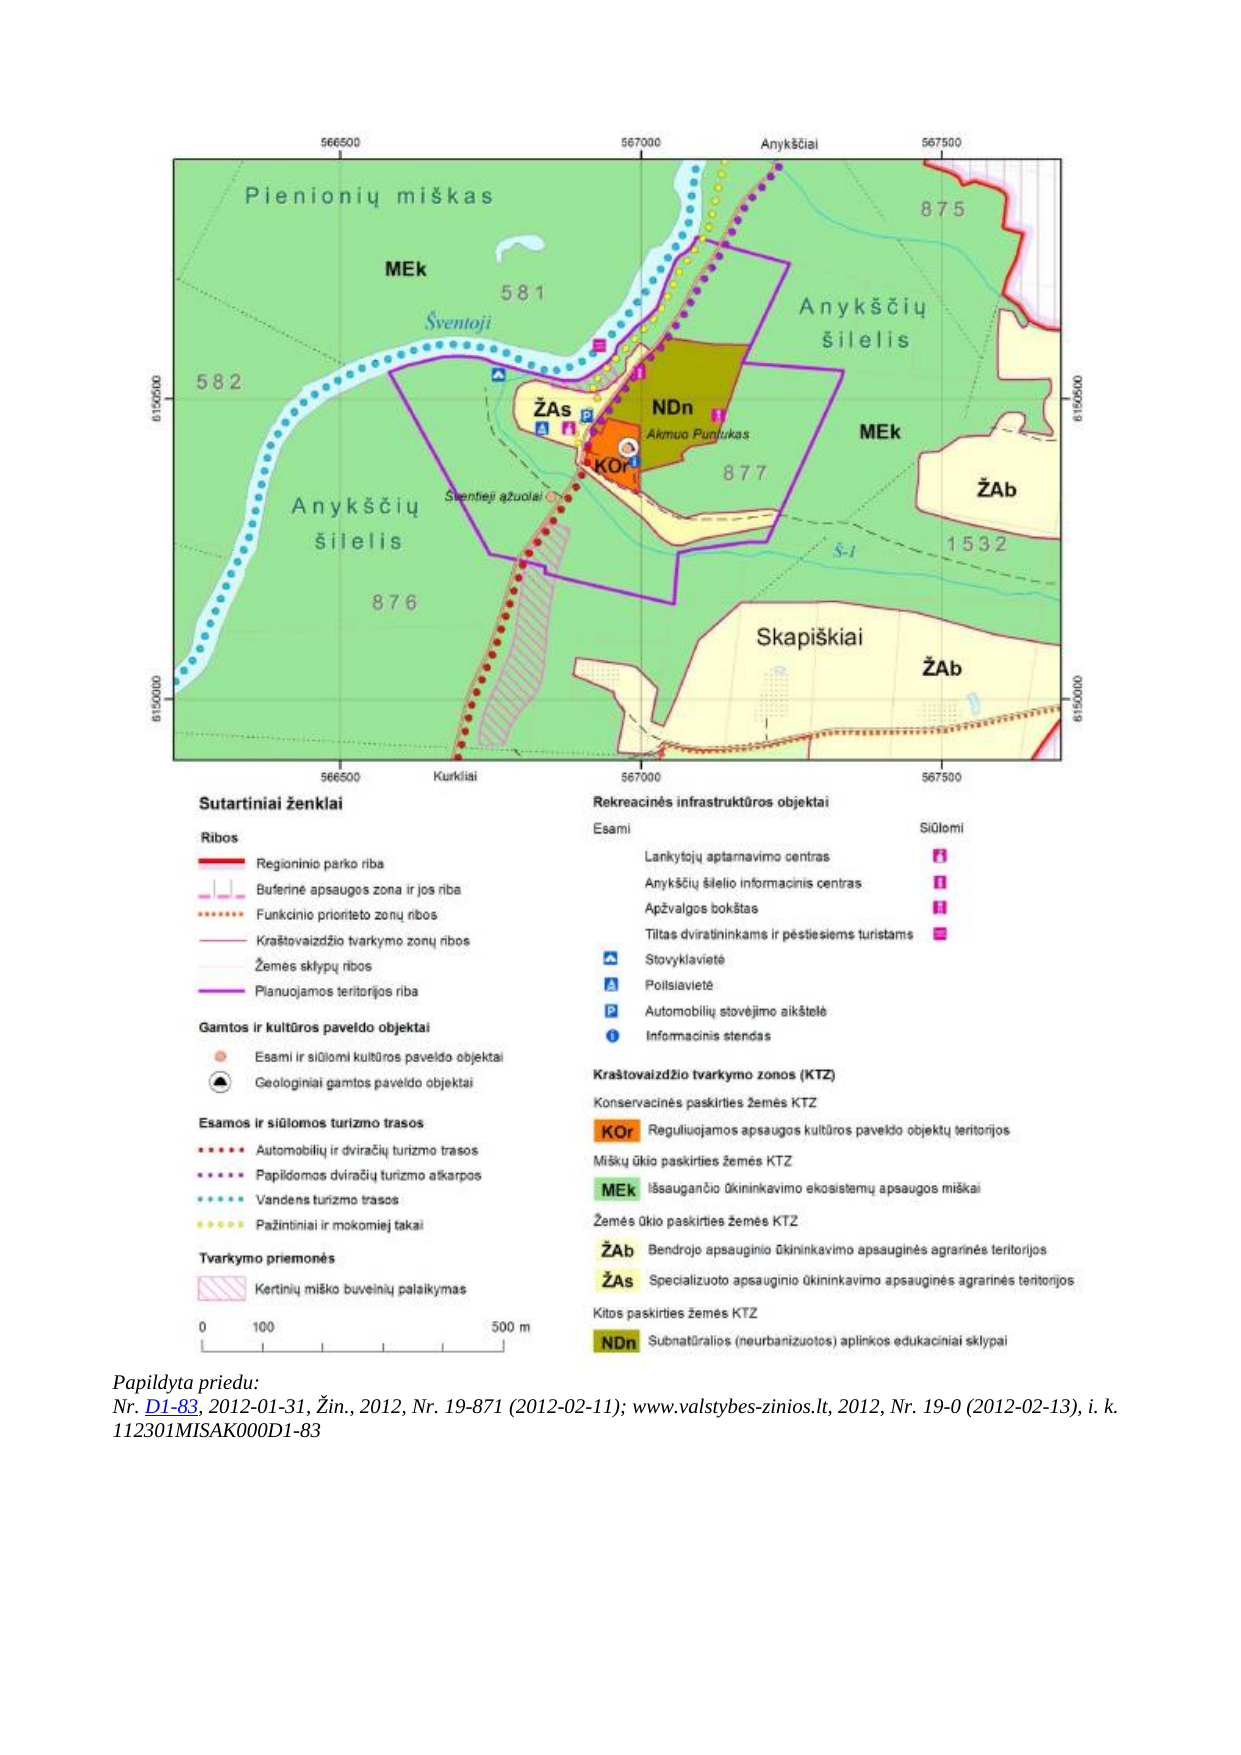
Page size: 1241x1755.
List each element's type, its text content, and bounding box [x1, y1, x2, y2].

text Papildyta priedu: [112, 1370, 1122, 1394]
text Nr. D1-83, 2012-01-31, Žin., 2012, Nr. 19-871 (2012-02-11); www.valstybes-zinios.lt, 2012, Nr. 19-0 (2012-02-13), i. k. 112301MISAK000D1-83 [112, 1394, 1122, 1442]
